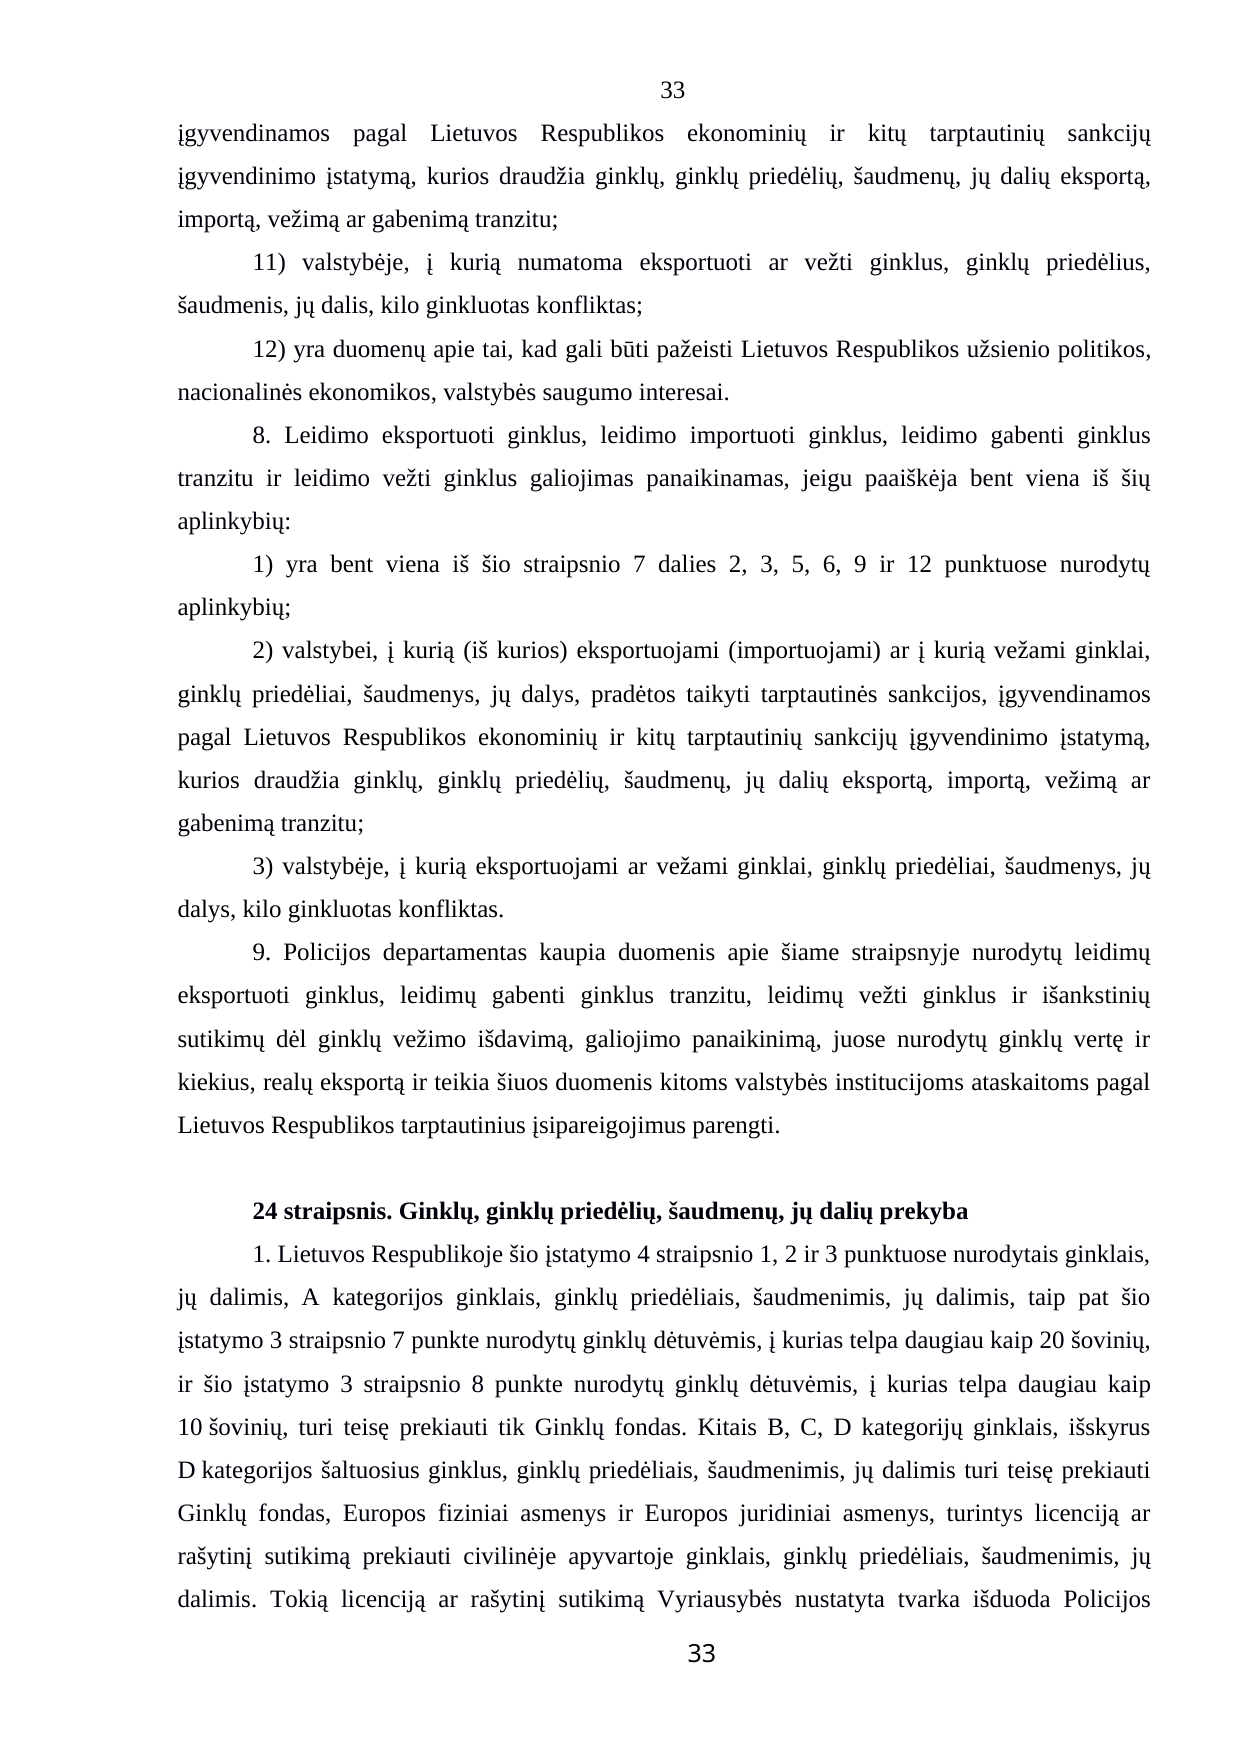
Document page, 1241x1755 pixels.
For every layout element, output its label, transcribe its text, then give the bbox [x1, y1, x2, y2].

text įgyvendinamos pagal Lietuvos Respublikos ekonominių ir kitų tarptautinių sankcijų įgyvendinimo įstatymą, kurios draudžia ginklų, ginklų priedėlių, šaudmenų, jų dalių eksportą, importą, vežimą ar gabenimą tranzitu; [177, 118, 1152, 233]
text 24 straipsnis. Ginklų, ginklų priedėlių, šaudmenų, jų dalių prekyba [177, 1196, 1152, 1225]
text 1. Lietuvos Respublikoje šio įstatymo 4 straipsnio 1, 2 ir 3 punktuose nurodytais ginklais, jų dalimis, A kategorijos ginklais, ginklų priedėliais, šaudmenimis, jų dalimis, taip pat šio įstatymo 3 straipsnio 7 punkte nurodytų ginklų dėtuvėmis, į kurias telpa daugiau kaip 20 šovinių, ir šio įstatymo 3 straipsnio 8 punkte nurodytų ginklų dėtuvėmis, į kurias telpa daugiau kaip 10 šovinių, turi teisę prekiauti tik Ginklų fondas. Kitais B, C, D kategorijų ginklais, išskyrus D kategorijos šaltuosius ginklus, ginklų priedėliais, šaudmenimis, jų dalimis turi teisę prekiauti Ginklų fondas, Europos fiziniai asmenys ir Europos juridiniai asmenys, turintys licenciją ar rašytinį sutikimą prekiauti civilinėje apyvartoje ginklais, ginklų priedėliais, šaudmenimis, jų dalimis. Tokią licenciją ar rašytinį sutikimą Vyriausybės nustatyta tvarka išduoda Policijos [177, 1239, 1152, 1613]
text 2) valstybei, į kurią (iš kurios) eksportuojami (importuojami) ar į kurią vežami ginklai, ginklų priedėliai, šaudmenys, jų dalys, pradėtos taikyti tarptautinės sankcijos, įgyvendinamos pagal Lietuvos Respublikos ekonominių ir kitų tarptautinių sankcijų įgyvendinimo įstatymą, kurios draudžia ginklų, ginklų priedėlių, šaudmenų, jų dalių eksportą, importą, vežimą ar gabenimą tranzitu; [177, 636, 1152, 837]
text 11) valstybėje, į kurią numatoma eksportuoti ar vežti ginklus, ginklų priedėlius, šaudmenis, jų dalis, kilo ginkluotas konfliktas; [177, 247, 1152, 319]
text 8. Leidimo eksportuoti ginklus, leidimo importuoti ginklus, leidimo gabenti ginklus tranzitu ir leidimo vežti ginklus galiojimas panaikinamas, jeigu paaiškėja bent viena iš šių aplinkybių: [177, 420, 1152, 535]
text 9. Policijos departamentas kaupia duomenis apie šiame straipsnyje nurodytų leidimų eksportuoti ginklus, leidimų gabenti ginklus tranzitu, leidimų vežti ginklus ir išankstinių sutikimų dėl ginklų vežimo išdavimą, galiojimo panaikinimą, juose nurodytų ginklų vertę ir kiekius, realų eksportą ir teikia šiuos duomenis kitoms valstybės institucijoms ataskaitoms pagal Lietuvos Respublikos tarptautinius įsipareigojimus parengti. [177, 937, 1152, 1139]
text 3) valstybėje, į kurią eksportuojami ar vežami ginklai, ginklų priedėliai, šaudmenys, jų dalys, kilo ginkluotas konfliktas. [177, 851, 1152, 923]
text 1) yra bent viena iš šio straipsnio 7 dalies 2, 3, 5, 6, 9 ir 12 punktuose nurodytų aplinkybių; [177, 549, 1152, 621]
text 12) yra duomenų apie tai, kad gali būti pažeisti Lietuvos Respublikos užsienio politikos, nacionalinės ekonomikos, valstybės saugumo interesai. [177, 334, 1152, 406]
